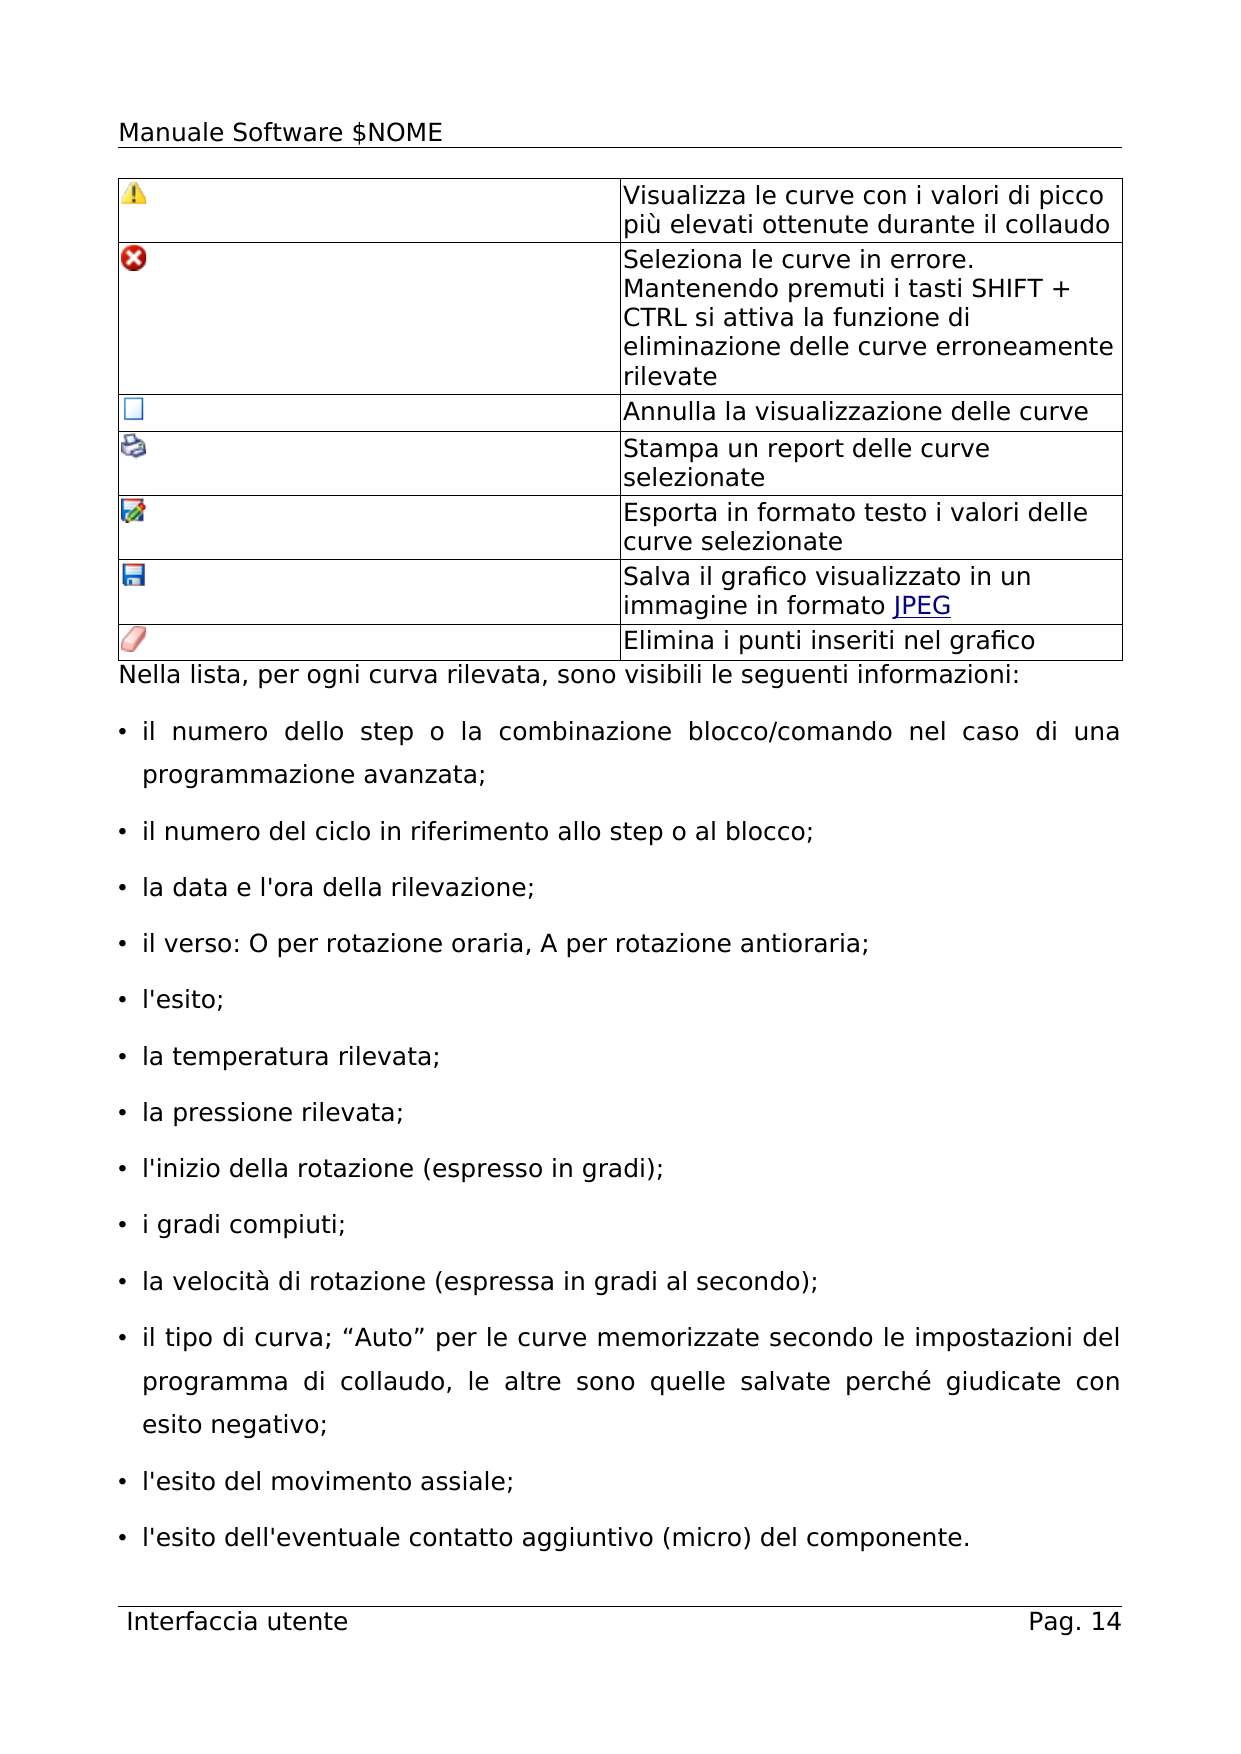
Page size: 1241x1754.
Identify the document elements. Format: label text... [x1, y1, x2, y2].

list la velocità di rotazione (espressa in gradi al secondo); [118, 1267, 1122, 1296]
table_cell Visualizza le curve con i valori di picco più elevati ottenute durante il collaudo [621, 179, 1122, 242]
table_cell [119, 625, 620, 660]
table_cell [119, 560, 620, 623]
list la data e l'ora della rilevazione; [118, 873, 1122, 902]
picture [121, 433, 147, 459]
list il numero del ciclo in riferimento allo step o al blocco; [118, 817, 1122, 846]
list la temperatura rilevata; [118, 1042, 1122, 1071]
table_cell [119, 432, 620, 495]
picture [121, 245, 147, 271]
table_cell [119, 243, 620, 394]
table_cell [119, 496, 620, 559]
table_cell [119, 395, 620, 431]
list l'inizio della rotazione (espresso in gradi); [118, 1154, 1122, 1183]
list la pressione rilevata; [118, 1098, 1122, 1127]
text Nella lista, per ogni curva rilevata, sono visibili le seguenti informazioni: [118, 661, 1122, 690]
picture [121, 562, 147, 588]
table_cell Seleziona le curve in errore. Mantenendo premuti i tasti SHIFT + CTRL si attiva la funzione di eliminazione delle curve erroneamente rilevate [621, 243, 1122, 394]
picture [121, 626, 147, 652]
list l'esito del movimento assiale; [118, 1467, 1122, 1496]
list il numero dello step o la combinazione blocco/comando nel caso di una programmazione avanzata; [118, 717, 1122, 790]
table_cell Annulla la visualizzazione delle curve [621, 395, 1122, 431]
list l'esito dell'eventuale contatto aggiuntivo (micro) del componente. [118, 1523, 1122, 1552]
table_cell Salva il grafico visualizzato in un immagine in formato JPEG [621, 560, 1122, 623]
picture [121, 498, 147, 523]
table_cell [119, 179, 620, 242]
list il verso: O per rotazione oraria, A per rotazione antioraria; [118, 929, 1122, 958]
picture [121, 396, 147, 422]
list i gradi compiuti; [118, 1211, 1122, 1240]
list il tipo di curva; “Auto” per le curve memorizzate secondo le impostazioni del programma di collaudo, le altre sono quelle salvate perché giudicate con esito negativo; [118, 1323, 1122, 1440]
table_cell Elimina i punti inseriti nel grafico [621, 625, 1122, 660]
table_cell Esporta in formato testo i valori delle curve selezionate [621, 496, 1122, 559]
list l'esito; [118, 986, 1122, 1015]
picture [121, 180, 147, 206]
table_cell Stampa un report delle curve selezionate [621, 432, 1122, 495]
